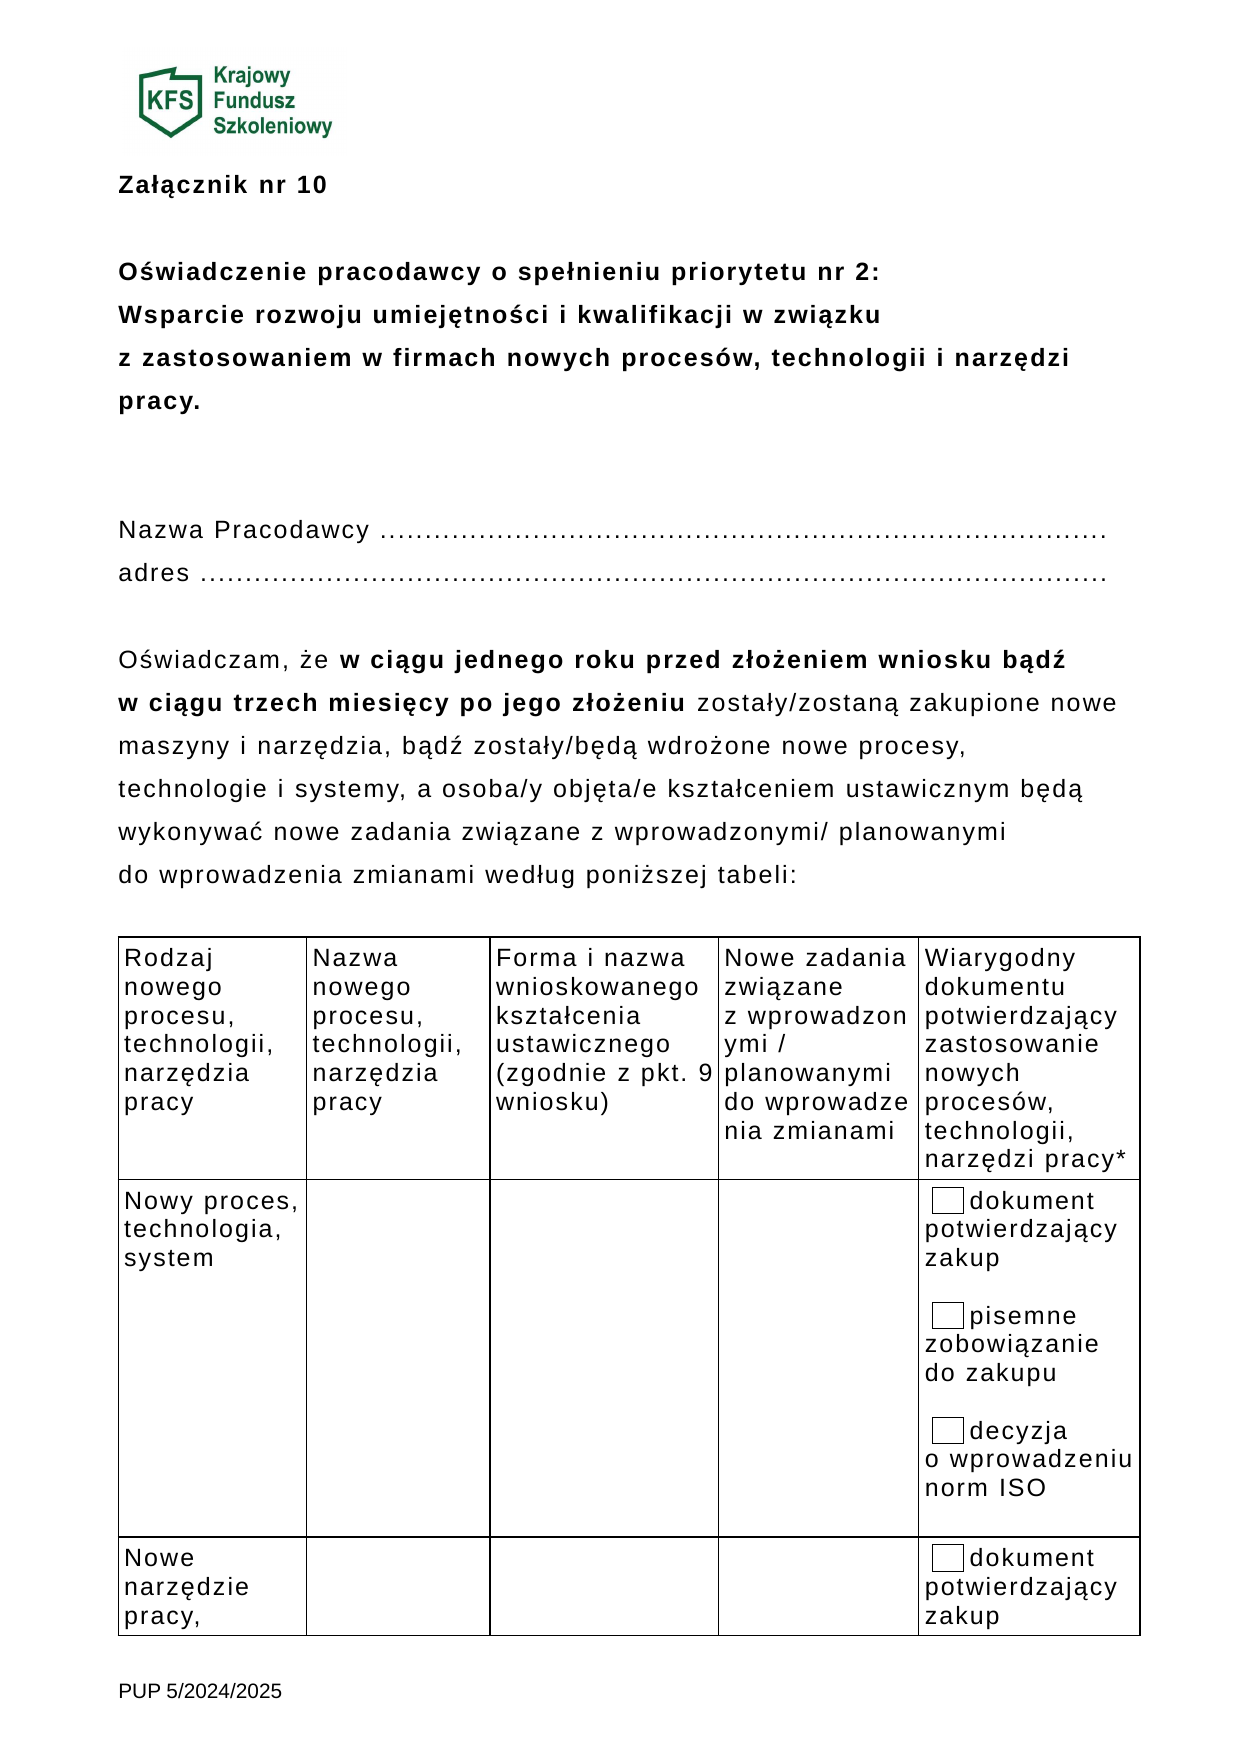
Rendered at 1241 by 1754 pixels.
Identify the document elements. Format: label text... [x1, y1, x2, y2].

text Oświadczenie pracodawcy o spełnieniu priorytetu nr 2: [118, 256, 1122, 285]
table_cell dokument potwierdzający zakup [919, 1538, 1139, 1635]
table_cell [307, 1538, 489, 1635]
table_cell [719, 1180, 918, 1536]
text Wsparcie rozwoju umiejętności i kwalifikacji w związku z zastosowaniem w firmach nowych procesów, technologii i narzędzi pracy. [118, 299, 1122, 414]
table_header Wiarygodny dokumentu potwierdzający zastosowanie nowych procesów, technologii, narzędzi pracy* [919, 938, 1139, 1179]
table_header Rodzaj nowego procesu, technologii, narzędzia pracy [119, 938, 306, 1179]
table_cell dokument potwierdzający zakup pisemne zobowiązanie do zakupu decyzja o wprowadzeniu norm ISO [919, 1180, 1139, 1536]
table_header Nazwa nowego procesu, technologii, narzędzia pracy [307, 938, 489, 1179]
table_cell [491, 1538, 718, 1635]
table_cell [307, 1180, 489, 1536]
text Oświadczam, że w ciągu jednego roku przed złożeniem wniosku bądź w ciągu trzech miesięcy po jego złożeniu zostały/zostaną zakupione nowe maszyny i narzędzia, bądź zostały/będą wdrożone nowe procesy, technologie i systemy, a osoba/y objęta/e kształceniem ustawicznym będą wykonywać nowe zadania związane z wprowadzonymi/ planowanymi do wprowadzenia zmianami według poniższej tabeli: [118, 644, 1122, 889]
table_header Nowe zadania związane z wprowadzonymi / planowanymi do wprowadzenia zmianami [719, 938, 918, 1179]
text adres ..................................................................................................... [118, 558, 1122, 587]
table_cell Nowe narzędzie pracy, [119, 1538, 306, 1635]
table_cell [491, 1180, 718, 1536]
table_cell Nowy proces, technologia, system [119, 1180, 306, 1536]
table_header Forma i nazwa wnioskowanego kształcenia ustawicznego (zgodnie z pkt. 9 wniosku) [491, 938, 718, 1179]
table_cell [719, 1538, 918, 1635]
text Nazwa Pracodawcy ................................................................................. [118, 515, 1122, 544]
text Załącznik nr 10 [118, 44, 1122, 199]
